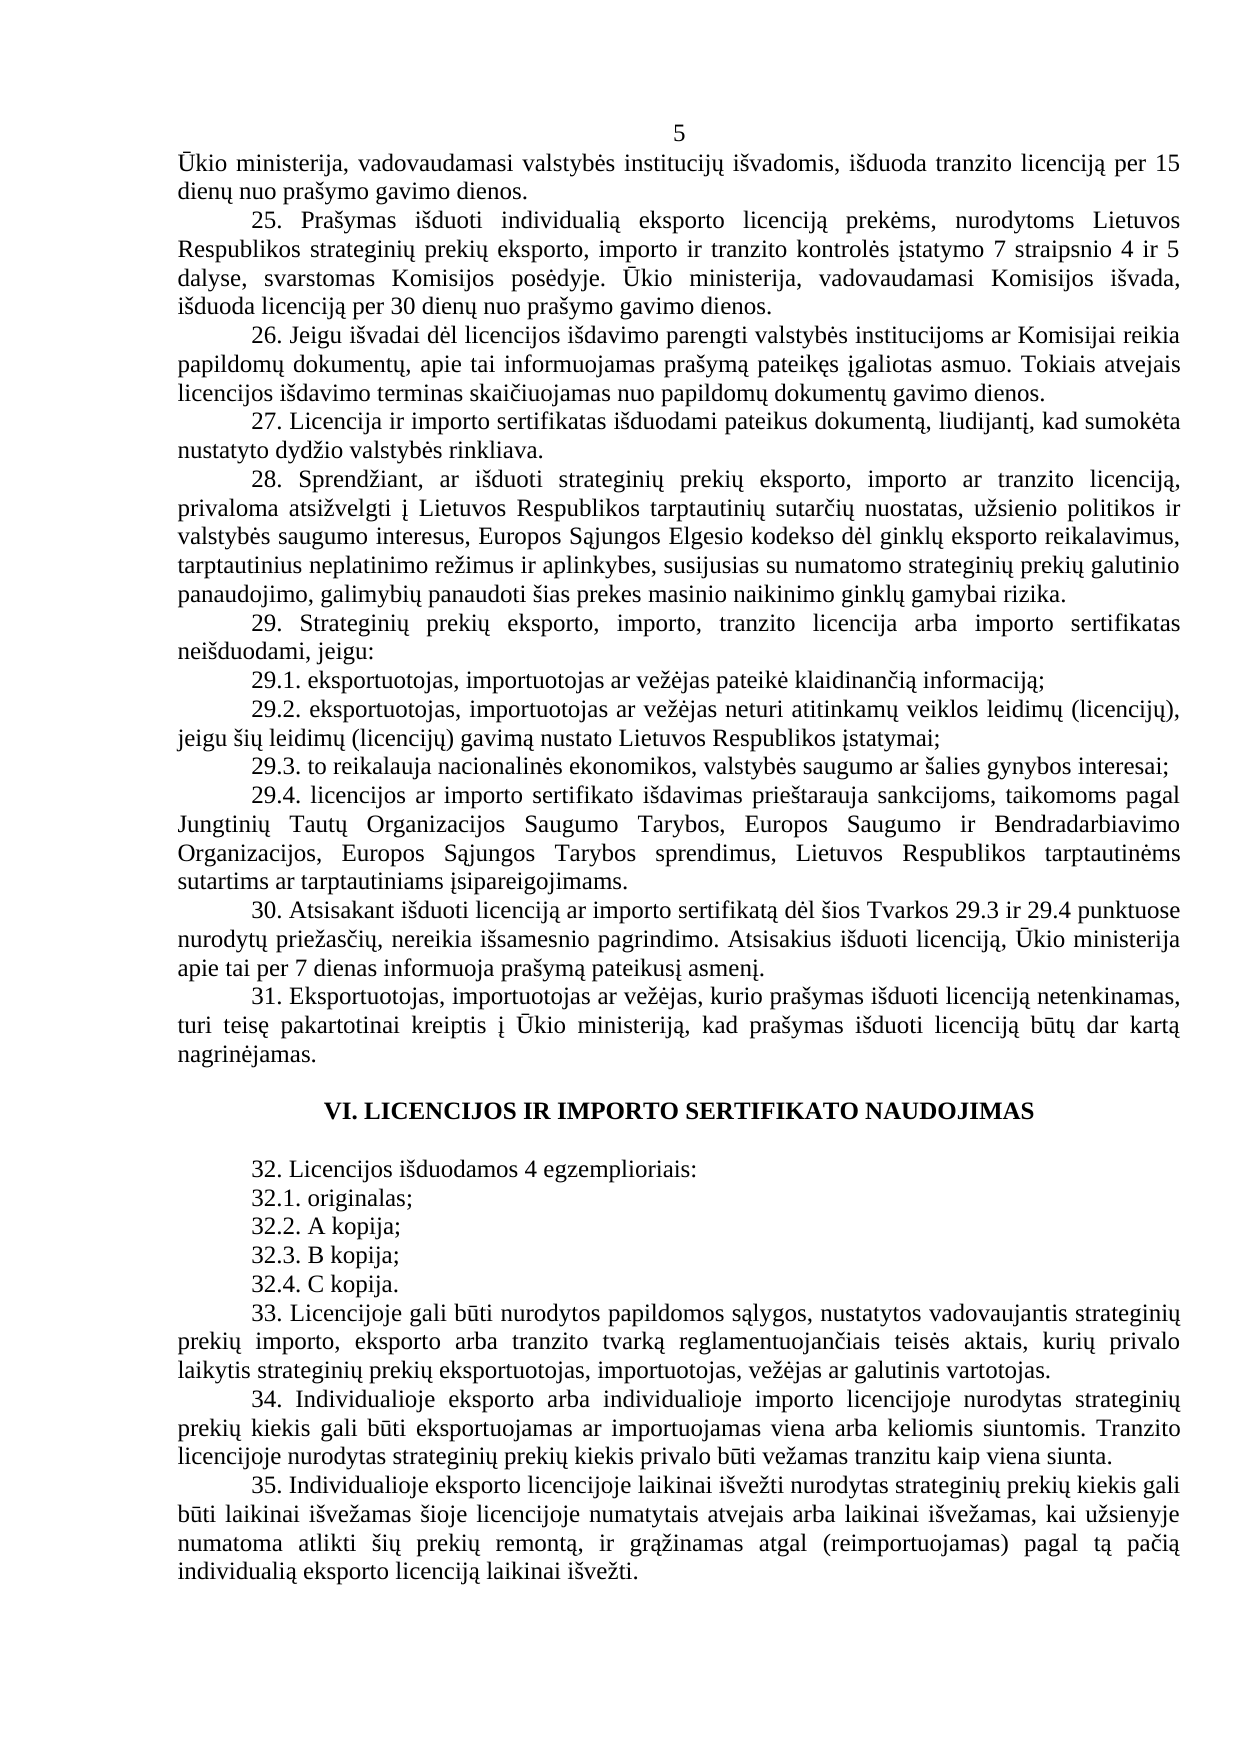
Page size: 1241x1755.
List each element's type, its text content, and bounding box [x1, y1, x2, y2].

text 35. Individualioje eksporto licencijoje laikinai išvežti nurodytas strateginių prekių kiekis gali būti laikinai išvežamas šioje licencijoje numatytais atvejais arba laikinai išvežamas, kai užsienyje numatoma atlikti šių prekių remontą, ir grąžinamas atgal (reimportuojamas) pagal tą pačią individualią eksporto licenciją laikinai išvežti. [177, 1470, 1181, 1585]
text 33. Licencijoje gali būti nurodytos papildomos sąlygos, nustatytos vadovaujantis strateginių prekių importo, eksporto arba tranzito tvarką reglamentuojančiais teisės aktais, kurių privalo laikytis strateginių prekių eksportuotojas, importuotojas, vežėjas ar galutinis vartotojas. [177, 1298, 1181, 1384]
text 25. Prašymas išduoti individualią eksporto licenciją prekėms, nurodytoms Lietuvos Respublikos strateginių prekių eksporto, importo ir tranzito kontrolės įstatymo 7 straipsnio 4 ir 5 dalyse, svarstomas Komisijos posėdyje. Ūkio ministerija, vadovaudamasi Komisijos išvada, išduoda licenciją per 30 dienų nuo prašymo gavimo dienos. [177, 205, 1181, 320]
text 29. Strateginių prekių eksporto, importo, tranzito licencija arba importo sertifikatas neišduodami, jeigu: [177, 608, 1181, 665]
text 29.3. to reikalauja nacionalinės ekonomikos, valstybės saugumo ar šalies gynybos interesai; [177, 751, 1181, 780]
text VI. LICENCIJOS IR IMPORTO SERTIFIKATO NAUDOJIMAS [177, 1096, 1181, 1125]
text 29.1. eksportuotojas, importuotojas ar vežėjas pateikė klaidinančią informaciją; [177, 665, 1181, 694]
text 29.2. eksportuotojas, importuotojas ar vežėjas neturi atitinkamų veiklos leidimų (licencijų), jeigu šių leidimų (licencijų) gavimą nustato Lietuvos Respublikos įstatymai; [177, 694, 1181, 751]
text 34. Individualioje eksporto arba individualioje importo licencijoje nurodytas strateginių prekių kiekis gali būti eksportuojamas ar importuojamas viena arba keliomis siuntomis. Tranzito licencijoje nurodytas strateginių prekių kiekis privalo būti vežamas tranzitu kaip viena siunta. [177, 1384, 1181, 1470]
text 27. Licencija ir importo sertifikatas išduodami pateikus dokumentą, liudijantį, kad sumokėta nustatyto dydžio valstybės rinkliava. [177, 406, 1181, 464]
text 32.4. C kopija. [177, 1269, 1181, 1298]
text 28. Sprendžiant, ar išduoti strateginių prekių eksporto, importo ar tranzito licenciją, privaloma atsižvelgti į Lietuvos Respublikos tarptautinių sutarčių nuostatas, užsienio politikos ir valstybės saugumo interesus, Europos Sąjungos Elgesio kodekso dėl ginklų eksporto reikalavimus, tarptautinius neplatinimo režimus ir aplinkybes, susijusias su numatomo strateginių prekių galutinio panaudojimo, galimybių panaudoti šias prekes masinio naikinimo ginklų gamybai rizika. [177, 464, 1181, 608]
text 32.1. originalas; [177, 1183, 1181, 1211]
text 31. Eksportuotojas, importuotojas ar vežėjas, kurio prašymas išduoti licenciją netenkinamas, turi teisę pakartotinai kreiptis į Ūkio ministeriją, kad prašymas išduoti licenciją būtų dar kartą nagrinėjamas. [177, 981, 1181, 1068]
text 32.3. B kopija; [177, 1240, 1181, 1269]
text 32. Licencijos išduodamos 4 egzemplioriais: [177, 1154, 1181, 1183]
text 30. Atsisakant išduoti licenciją ar importo sertifikatą dėl šios Tvarkos 29.3 ir 29.4 punktuose nurodytų priežasčių, nereikia išsamesnio pagrindimo. Atsisakius išduoti licenciją, Ūkio ministerija apie tai per 7 dienas informuoja prašymą pateikusį asmenį. [177, 895, 1181, 981]
text 26. Jeigu išvadai dėl licencijos išdavimo parengti valstybės institucijoms ar Komisijai reikia papildomų dokumentų, apie tai informuojamas prašymą pateikęs įgaliotas asmuo. Tokiais atvejais licencijos išdavimo terminas skaičiuojamas nuo papildomų dokumentų gavimo dienos. [177, 320, 1181, 406]
text Ūkio ministerija, vadovaudamasi valstybės institucijų išvadomis, išduoda tranzito licenciją per 15 dienų nuo prašymo gavimo dienos. [177, 148, 1181, 205]
text 29.4. licencijos ar importo sertifikato išdavimas prieštarauja sankcijoms, taikomoms pagal Jungtinių Tautų Organizacijos Saugumo Tarybos, Europos Saugumo ir Bendradarbiavimo Organizacijos, Europos Sąjungos Tarybos sprendimus, Lietuvos Respublikos tarptautinėms sutartims ar tarptautiniams įsipareigojimams. [177, 780, 1181, 895]
text 32.2. A kopija; [177, 1211, 1181, 1240]
